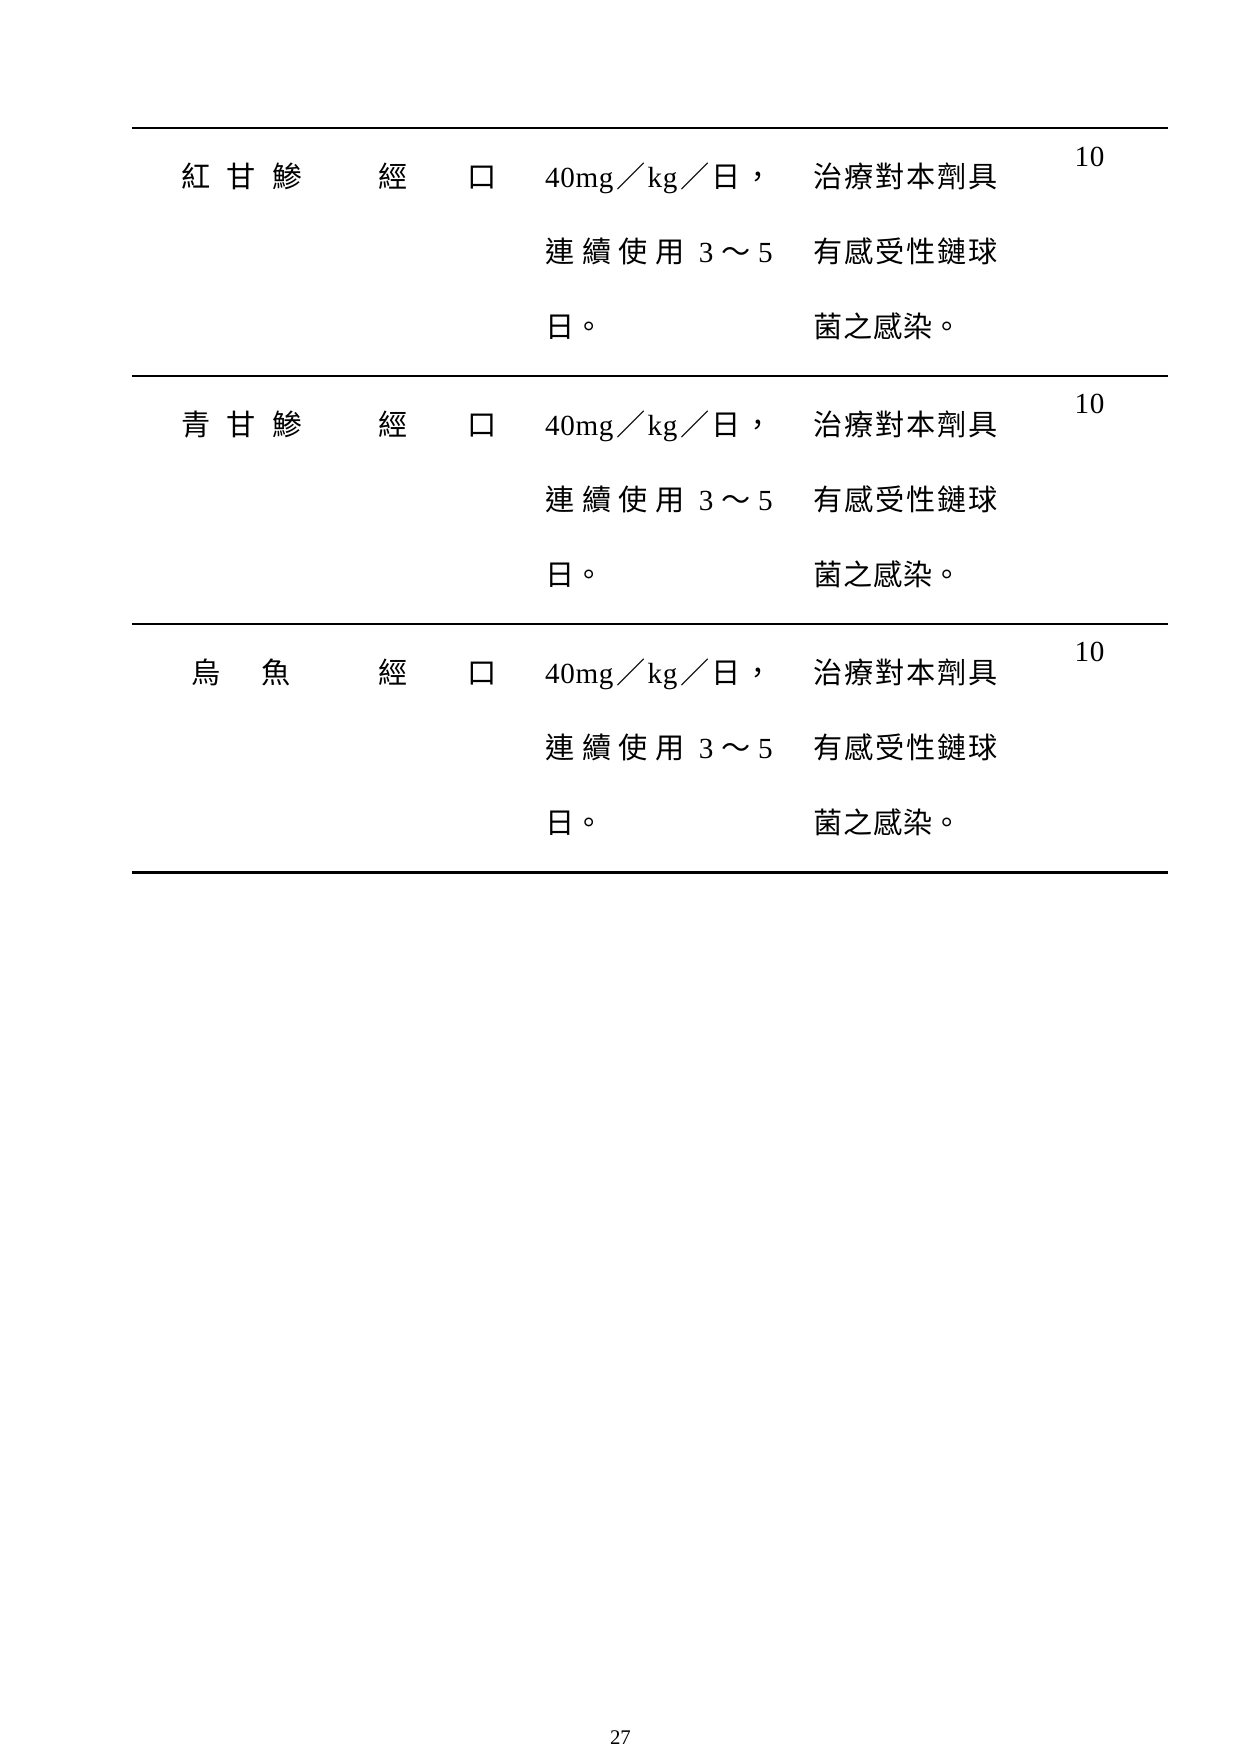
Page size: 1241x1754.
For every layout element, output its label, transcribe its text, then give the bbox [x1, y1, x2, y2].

table_cell 經 口 [350, 625, 524, 871]
table_cell 紅 甘 鯵 [132, 129, 350, 375]
table_cell 40mg／kg／日，連續使用3～5日。 [524, 377, 793, 623]
table_cell 治療對本劑具有感受性鏈球菌之感染。 [793, 129, 1018, 375]
table_cell 40mg／kg／日，連續使用3～5日。 [524, 129, 793, 375]
table_cell 經 口 [350, 129, 524, 375]
table_cell 治療對本劑具有感受性鏈球菌之感染。 [793, 625, 1018, 871]
table_cell 經 口 [350, 377, 524, 623]
table_cell 青 甘 鯵 [132, 377, 350, 623]
table_cell 治療對本劑具有感受性鏈球菌之感染。 [793, 377, 1018, 623]
table_cell 40mg／kg／日，連續使用3～5日。 [524, 625, 793, 871]
table_cell 10 [1018, 625, 1168, 871]
table_cell 10 [1018, 129, 1168, 375]
table_cell 10 [1018, 377, 1168, 623]
table_cell 烏 魚 [132, 625, 350, 871]
